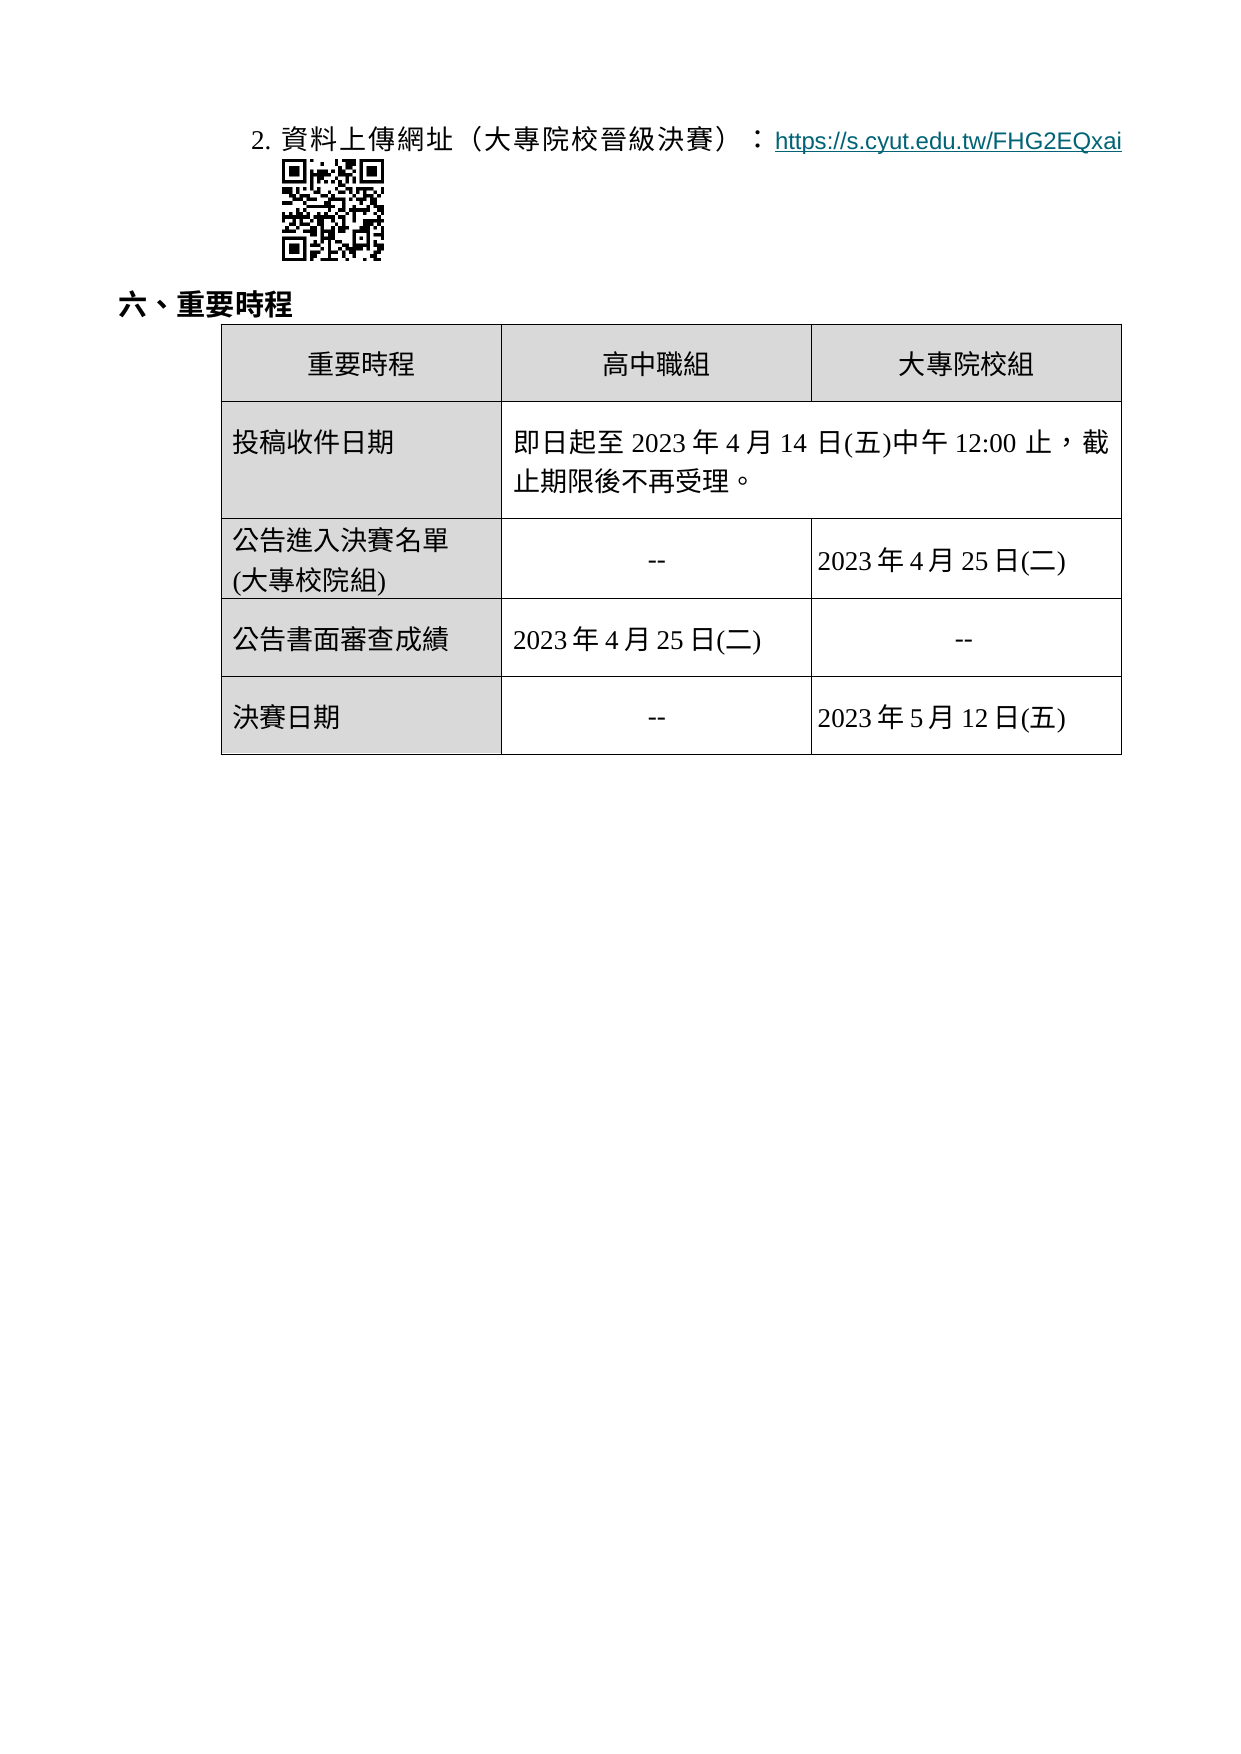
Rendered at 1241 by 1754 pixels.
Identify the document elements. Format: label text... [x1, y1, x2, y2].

table_cell 即日起至2023年4月14 日(五)中午12:00 止，截止期限後不再受理。 [502, 402, 1121, 518]
table_cell 2023年5月12日(五) [812, 677, 1121, 753]
table_cell 2023年4月25日(二) [502, 599, 811, 676]
text 六、重要時程 [118, 281, 1122, 323]
table_cell -- [502, 519, 811, 598]
table_header 大專院校組 [812, 325, 1121, 401]
table_cell -- [812, 599, 1121, 676]
text 2. 資料上傳網址（大專院校晉級決賽）：https://s.cyut.edu.tw/FHG2EQxai [251, 118, 1122, 262]
table_cell -- [502, 677, 811, 753]
table_cell 決賽日期 [222, 677, 501, 753]
table_cell 公告進入決賽名單 (大專校院組) [222, 519, 501, 598]
table_cell 2023年4月25日(二) [812, 519, 1121, 598]
table_cell 公告書面審查成績 [222, 599, 501, 676]
table_header 重要時程 [222, 325, 501, 401]
table_cell 投稿收件日期 [222, 402, 501, 518]
table_header 高中職組 [502, 325, 811, 401]
